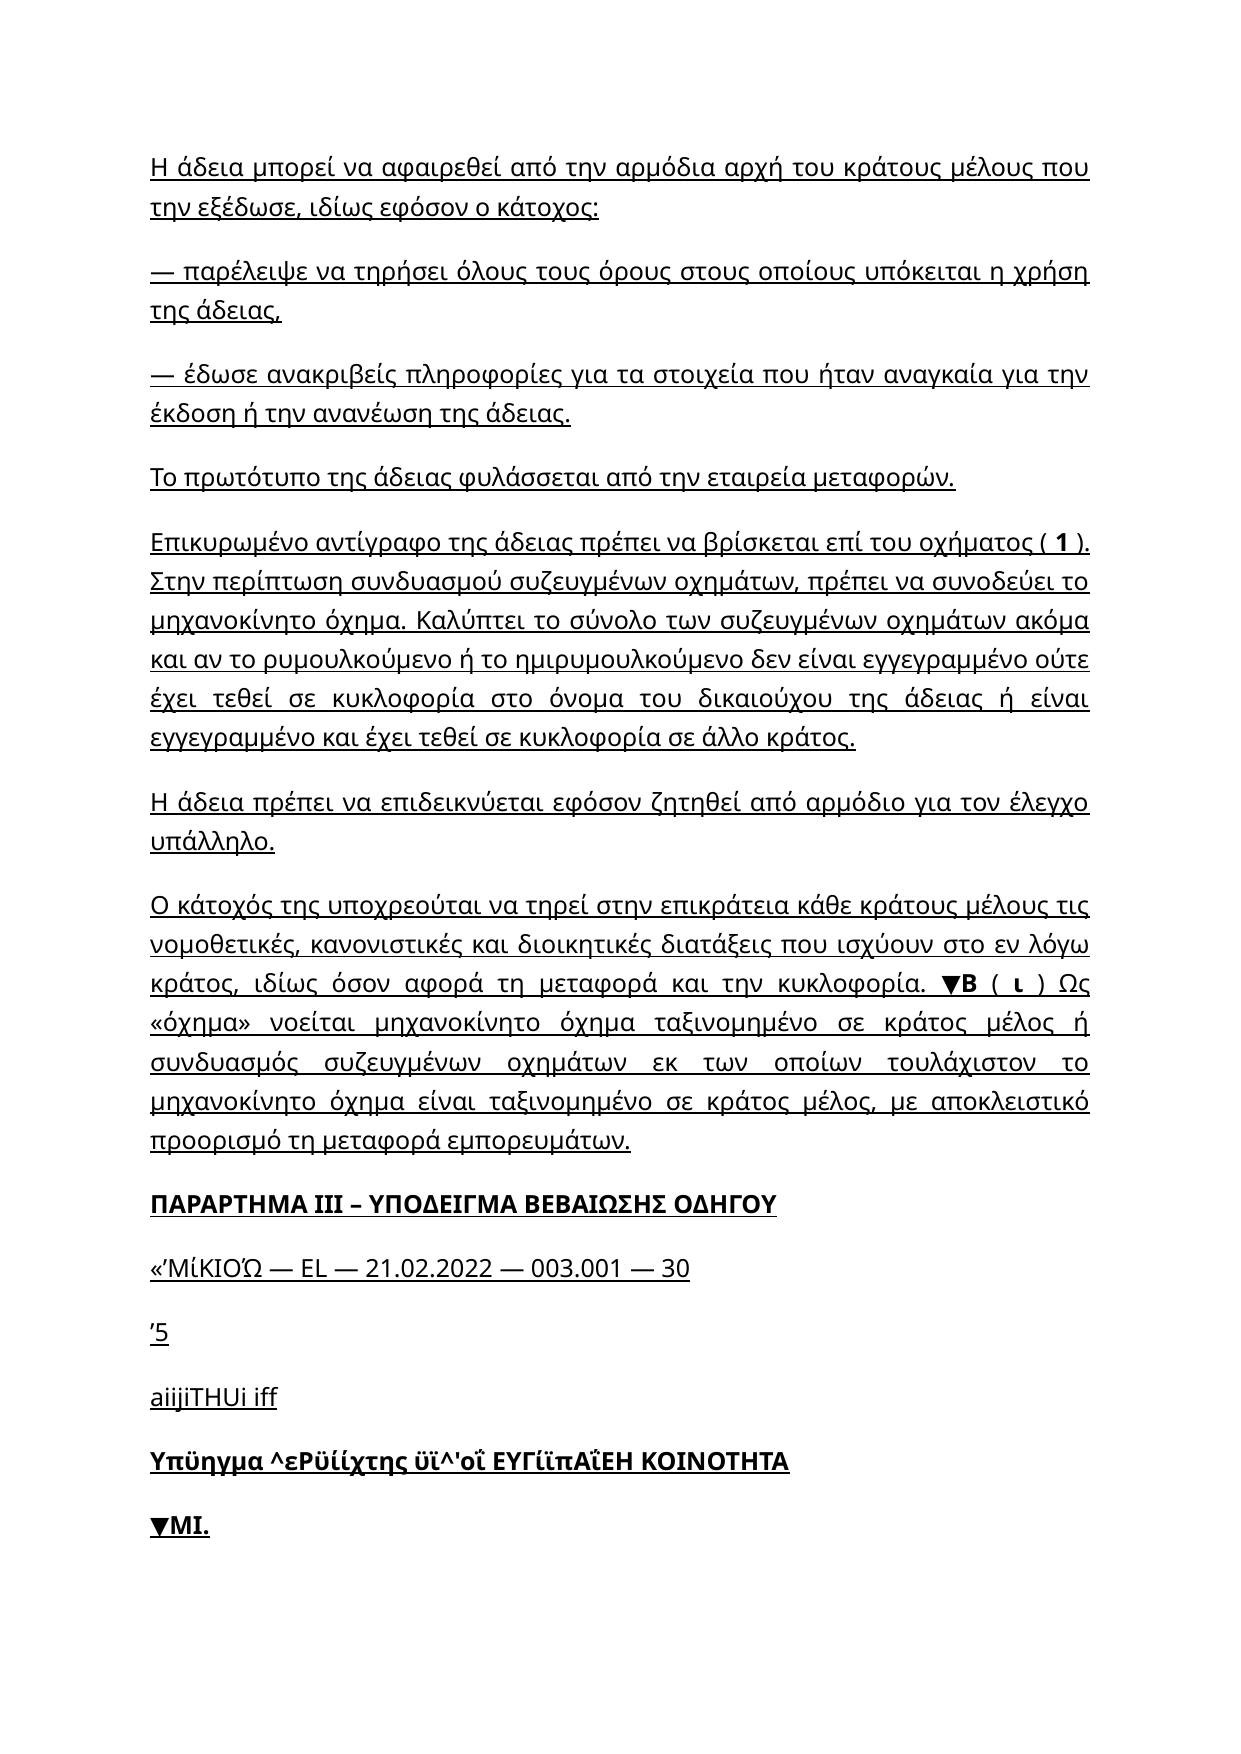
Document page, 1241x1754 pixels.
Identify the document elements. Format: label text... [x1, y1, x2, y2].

text έκδοση ή την ανανέωση της άδειας. [150, 387, 1090, 430]
text εγγεγραμμένο και έχει τεθεί σε κυκλοφορία σε άλλο κράτος. [150, 712, 1090, 754]
text aiijiTHUi iff [150, 1379, 1090, 1413]
text — παρέλειψε να τηρήσει όλους τους όρους στους οποίους υπόκειται η χρήση [150, 253, 1090, 282]
text ΠΑΡΑΡΤΗΜΑ ΙΙI – ΥΠΟΔΕΙΓΜΑ ΒΕΒΑΙΩΣΗΣ ΟΔΗΓΟΥ [150, 1187, 1090, 1221]
text και αν το ρυμουλκούμενο ή το ημιρυμουλκούμενο δεν είναι εγγεγραμμένο ούτε [150, 633, 1090, 671]
text Επικυρωμένο αντίγραφο της άδειας πρέπει να βρίσκεται επί του οχήματος ( 1 ). [150, 524, 1090, 553]
text ’5 [150, 1315, 1090, 1349]
text «’ΜίΚΙΟΏ — EL — 21.02.2022 — 003.001 — 30 [150, 1251, 1090, 1285]
text μηχανοκίνητο όχημα είναι ταξινομημένο σε κράτος μέλος, με αποκλειστικό [150, 1075, 1090, 1112]
text έχει τεθεί σε κυκλοφορία στο όνομα του δικαιούχου της άδειας ή είναι [150, 672, 1090, 710]
text την εξέδωσε, ιδίως εφόσον ο κάτοχος: [150, 181, 1090, 223]
text υπάλληλο. [150, 815, 1090, 857]
text — έδωσε ανακριβείς πληροφορίες για τα στοιχεία που ήταν αναγκαία για την [150, 357, 1090, 386]
text Το πρωτότυπο της άδειας φυλάσσεται από την εταιρεία μεταφορών. [150, 460, 1090, 494]
text μηχανοκίνητο όχημα. Καλύπτει το σύνολο των συζευγμένων οχημάτων ακόμα [150, 594, 1090, 631]
text νομοθετικές, κανονιστικές και διοικητικές διατάξεις που ισχύουν στο εν λόγω [150, 918, 1090, 956]
text «όχημα» νοείται μηχανοκίνητο όχημα ταξινομημένο σε κράτος μέλος ή [150, 997, 1090, 1034]
text Η άδεια μπορεί να αφαιρεθεί από την αρμόδια αρχή του κράτους μέλους που [150, 150, 1090, 179]
text της άδειας, [150, 284, 1090, 327]
text κράτος, ιδίως όσον αφορά τη μεταφορά και την κυκλοφορία. ▼B ( ι ) Ως [150, 957, 1090, 995]
text προορισμό τη μεταφορά εμπορευμάτων. [150, 1114, 1090, 1157]
text Η άδεια πρέπει να επιδεικνύεται εφόσον ζητηθεί από αρμόδιο για τον έλεγχο [150, 784, 1090, 813]
text Υπϋηγμα ^εΡϋίίχτης ϋϊ^'οΐ ΕΥΓίϊπΑΐΕΗ ΚΟΙΝΟΤΗΤΑ [150, 1443, 1090, 1477]
text Στην περίπτωση συνδυασμού συζευγμένων οχημάτων, πρέπει να συνοδεύει το [150, 555, 1090, 592]
text Ο κάτοχός της υποχρεούται να τηρεί στην επικράτεια κάθε κράτους μέλους τις [150, 887, 1090, 916]
text ▼ΜΙ. [150, 1507, 1090, 1542]
text συνδυασμός συζευγμένων οχημάτων εκ των οποίων τουλάχιστον το [150, 1036, 1090, 1073]
